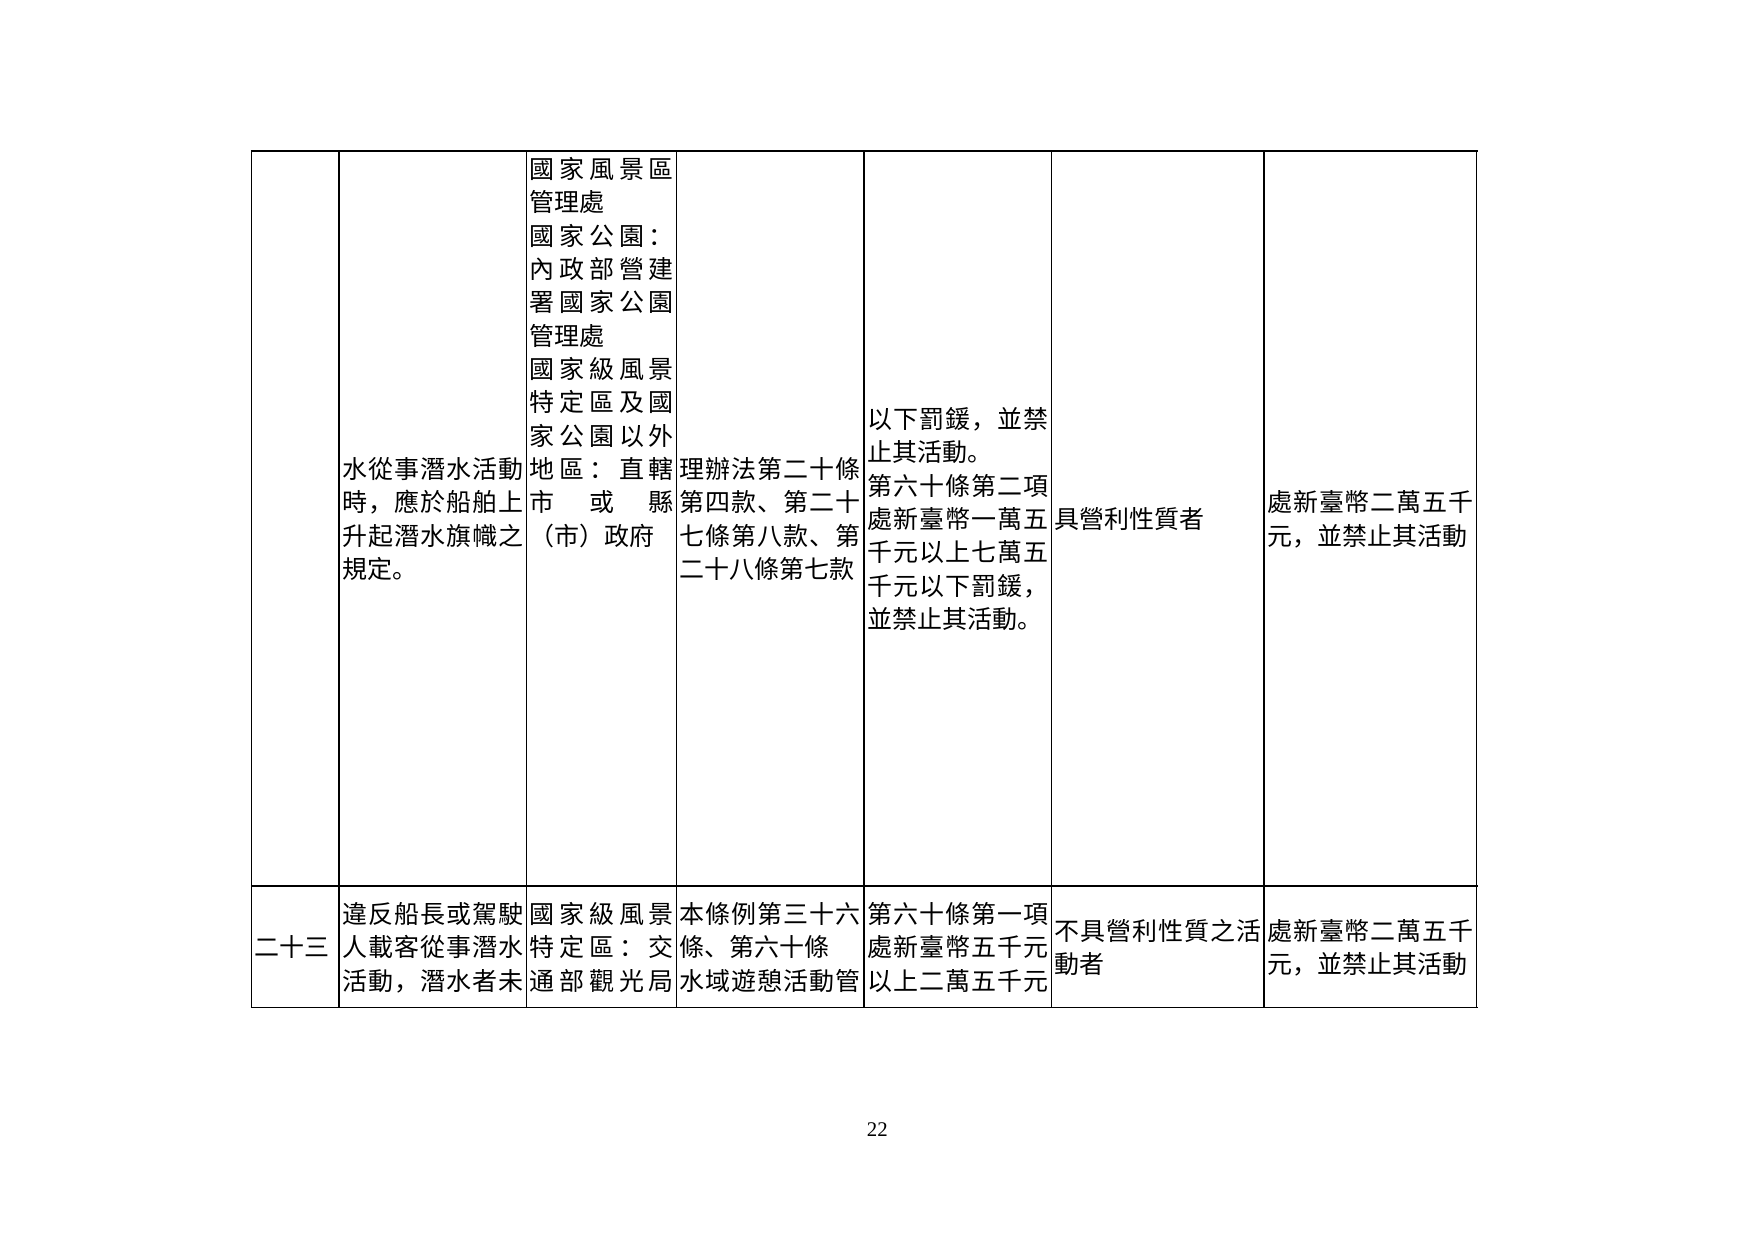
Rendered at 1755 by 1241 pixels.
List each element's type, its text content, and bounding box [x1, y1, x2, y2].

table_cell 違反船長或駕駛人載客從事潛水活動，潛水者未 [340, 887, 526, 1007]
table_cell 處新臺幣二萬五千元，並禁止其活動 [1265, 152, 1476, 885]
table_cell 國家風景區管理處 國家公園：內政部營建署國家公園管理處 國家級風景特定區及國家公園以外地區：直轄市或縣（市）政府 [527, 152, 676, 885]
table_cell 具營利性質者 [1052, 152, 1263, 885]
table_cell [252, 152, 338, 885]
table_cell 理辦法第二十條第四款、第二十七條第八款、第二十八條第七款 [677, 152, 863, 885]
table_cell 水從事潛水活動時，應於船舶上升起潛水旗幟之規定。 [340, 152, 526, 885]
table_cell 不具營利性質之活動者 [1052, 887, 1263, 1007]
table_cell 國家級風景特定區：交通部觀光局 [527, 887, 676, 1007]
table_cell 本條例第三十六條、第六十條 水域遊憩活動管 [677, 887, 863, 1007]
table_cell 二十三 [252, 887, 338, 1007]
table_cell 以下罰鍰，並禁止其活動。 第六十條第二項處新臺幣一萬五千元以上七萬五千元以下罰鍰，並禁止其活動。 [865, 152, 1051, 885]
table_cell 處新臺幣二萬五千元，並禁止其活動 [1265, 887, 1476, 1007]
table_cell 第六十條第一項處新臺幣五千元以上二萬五千元 [865, 887, 1051, 1007]
